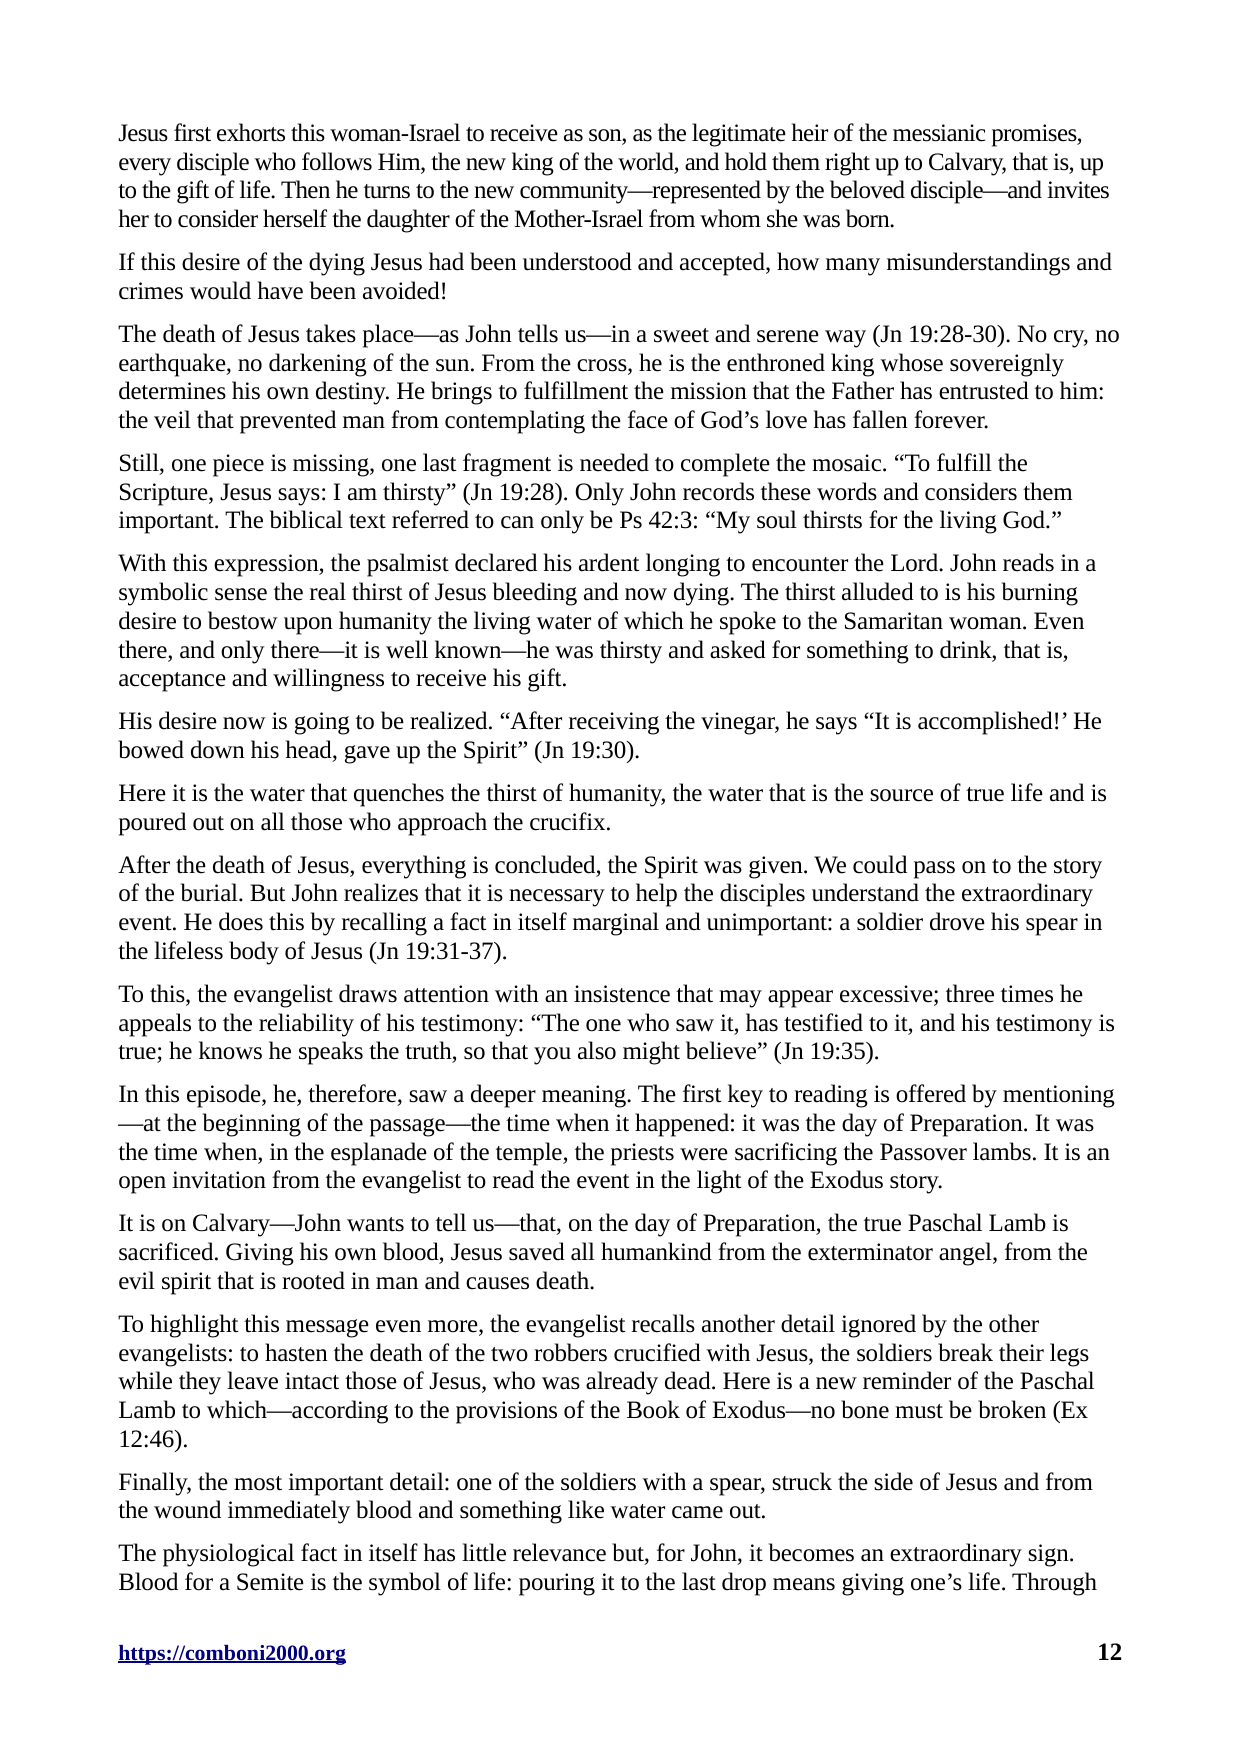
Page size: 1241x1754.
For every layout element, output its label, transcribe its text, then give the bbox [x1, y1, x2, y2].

text In this episode, he, therefore, saw a deeper meaning. The first key to reading is offered by mentioning—at the beginning of the passage—the time when it happened: it was the day of Preparation. It was the time when, in the esplanade of the temple, the priests were sacrificing the Passover lambs. It is an open invitation from the evangelist to read the event in the light of the Exodus story. [118, 1079, 1122, 1194]
text It is on Calvary—John wants to tell us—that, on the day of Preparation, the true Paschal Lamb is sacrificed. Giving his own blood, Jesus saved all humankind from the exterminator angel, from the evil spirit that is rooted in man and causes death. [118, 1208, 1122, 1295]
text Jesus first exhorts this woman-Israel to receive as son, as the legitimate heir of the messianic promises, every disciple who follows Him, the new king of the world, and hold them right up to Calvary, that is, up to the gift of life. Then he turns to the new community—represented by the beloved disciple—and invites her to consider herself the daughter of the Mother-Israel from whom she was born. [118, 118, 1122, 233]
text To this, the evangelist draws attention with an insistence that may appear excessive; three times he appeals to the reliability of his testimony: “The one who saw it, has testified to it, and his testimony is true; he knows he speaks the truth, so that you also might believe” (Jn 19:35). [118, 979, 1122, 1065]
text If this desire of the dying Jesus had been understood and accepted, how many misunderstandings and crimes would have been avoided! [118, 247, 1122, 305]
text The death of Jesus takes place—as John tells us—in a sweet and serene way (Jn 19:28-30). No cry, no earthquake, no darkening of the sun. From the cross, he is the enthroned king whose sovereignly determines his own destiny. He brings to fulfillment the mission that the Father has entrusted to him: the veil that prevented man from contemplating the face of God’s love has fallen forever. [118, 319, 1122, 434]
text Here it is the water that quenches the thirst of humanity, the water that is the source of true life and is poured out on all those who approach the crucifix. [118, 778, 1122, 836]
text After the death of Jesus, everything is concluded, the Spirit was given. We could pass on to the story of the burial. But John realizes that it is necessary to help the disciples understand the extraordinary event. He does this by recalling a fact in itself marginal and unimportant: a soldier drove his spear in the lifeless body of Jesus (Jn 19:31-37). [118, 850, 1122, 965]
text His desire now is going to be realized. “After receiving the vinegar, he says “It is accomplished!’ He bowed down his head, gave up the Spirit” (Jn 19:30). [118, 706, 1122, 764]
text To highlight this message even more, the evangelist recalls another detail ignored by the other evangelists: to hasten the death of the two robbers crucified with Jesus, the soldiers break their legs while they leave intact those of Jesus, who was already dead. Here is a new reminder of the Paschal Lamb to which—according to the provisions of the Book of Exodus—no bone must be broken (Ex 12:46). [118, 1309, 1122, 1453]
text The physiological fact in itself has little relevance but, for John, it becomes an extraordinary sign. Blood for a Semite is the symbol of life: pouring it to the last drop means giving one’s life. Through [118, 1538, 1122, 1596]
text Still, one piece is missing, one last fragment is needed to complete the mosaic. “To fulfill the Scripture, Jesus says: I am thirsty” (Jn 19:28). Only John records these words and considers them important. The biblical text referred to can only be Ps 42:3: “My soul thirsts for the living God.” [118, 448, 1122, 534]
text Finally, the most important detail: one of the soldiers with a spear, struck the side of Jesus and from the wound immediately blood and something like water came out. [118, 1467, 1122, 1524]
text With this expression, the psalmist declared his ardent longing to encounter the Lord. John reads in a symbolic sense the real thirst of Jesus bleeding and now dying. The thirst alluded to is his burning desire to bestow upon humanity the living water of which he spoke to the Samaritan woman. Even there, and only there—it is well known—he was thirsty and asked for something to drink, that is, acceptance and willingness to receive his gift. [118, 548, 1122, 692]
